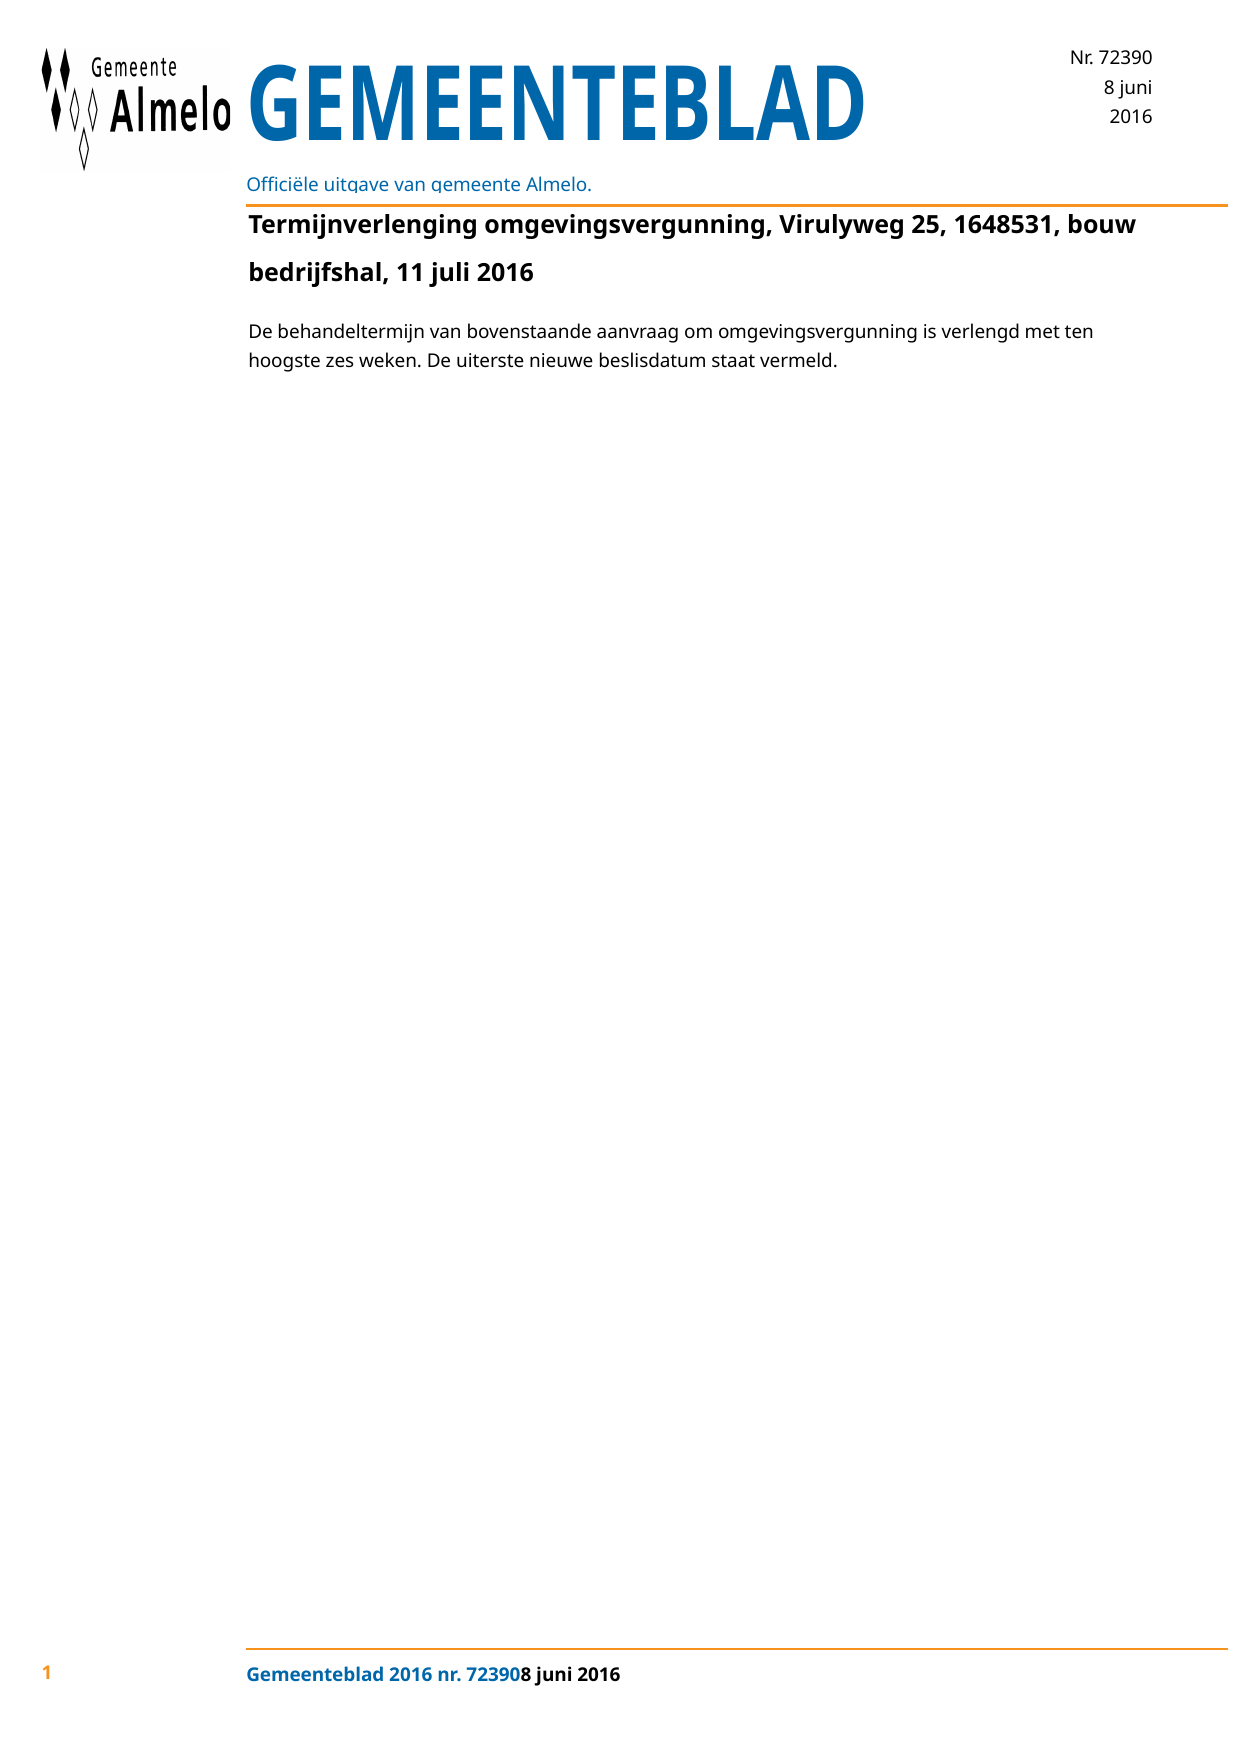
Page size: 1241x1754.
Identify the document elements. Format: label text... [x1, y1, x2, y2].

text Termijnverlenging omgevingsvergunning, Virulyweg 25, 1648531, bouw bedrijfshal, 11 juli 2016 [248, 207, 1152, 288]
text De behandeltermijn van bovenstaande aanvraag om omgevingsvergunning is verlengd met ten hoogste zes weken. De uiterste nieuwe beslisdatum staat vermeld. [248, 318, 1152, 373]
picture [41, 47, 231, 172]
